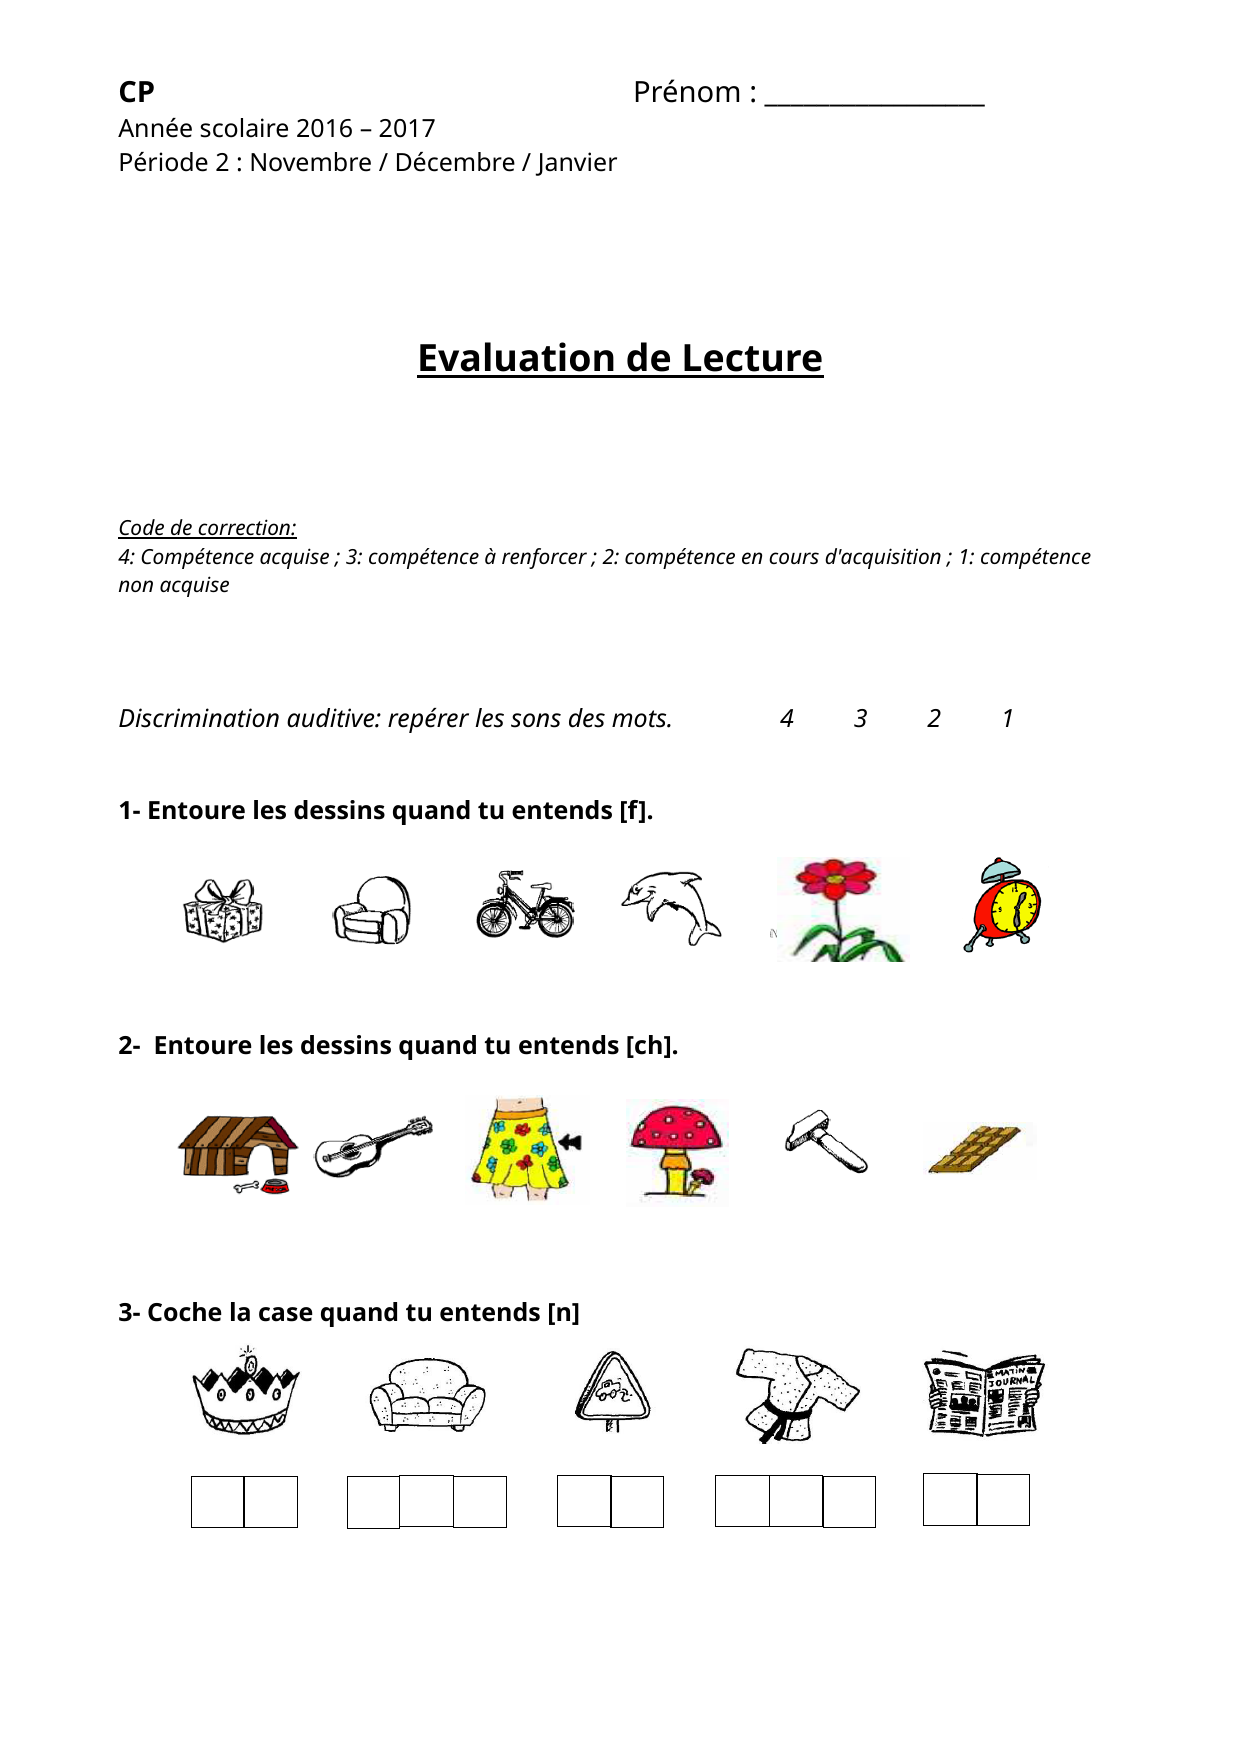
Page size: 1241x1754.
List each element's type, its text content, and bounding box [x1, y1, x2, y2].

text Evaluation de Lecture [118, 332, 1122, 383]
text 2- Entoure les dessins quand tu entends [ch]. [118, 1028, 1122, 1062]
text Année scolaire 2016 – 2017 [118, 111, 1122, 144]
text 1- Entoure les dessins quand tu entends [f]. [118, 792, 1122, 826]
picture [154, 854, 1072, 946]
text Code de correction: [118, 513, 1122, 542]
text Discrimination auditive: repérer les sons des mots. 4 3 2 1 [118, 701, 1122, 735]
picture [136, 1093, 465, 1191]
picture [590, 1093, 1083, 1191]
text CP Prénom : _________________ [118, 71, 1122, 111]
text 3- Coche la case quand tu entends [n] [118, 1295, 1122, 1329]
text Période 2 : Novembre / Décembre / Janvier [118, 144, 1122, 179]
text 4: Compétence acquise ; 3: compétence à renforcer ; 2: compétence en cours d'acquisition ; 1: compétence non acquise [118, 542, 1122, 599]
